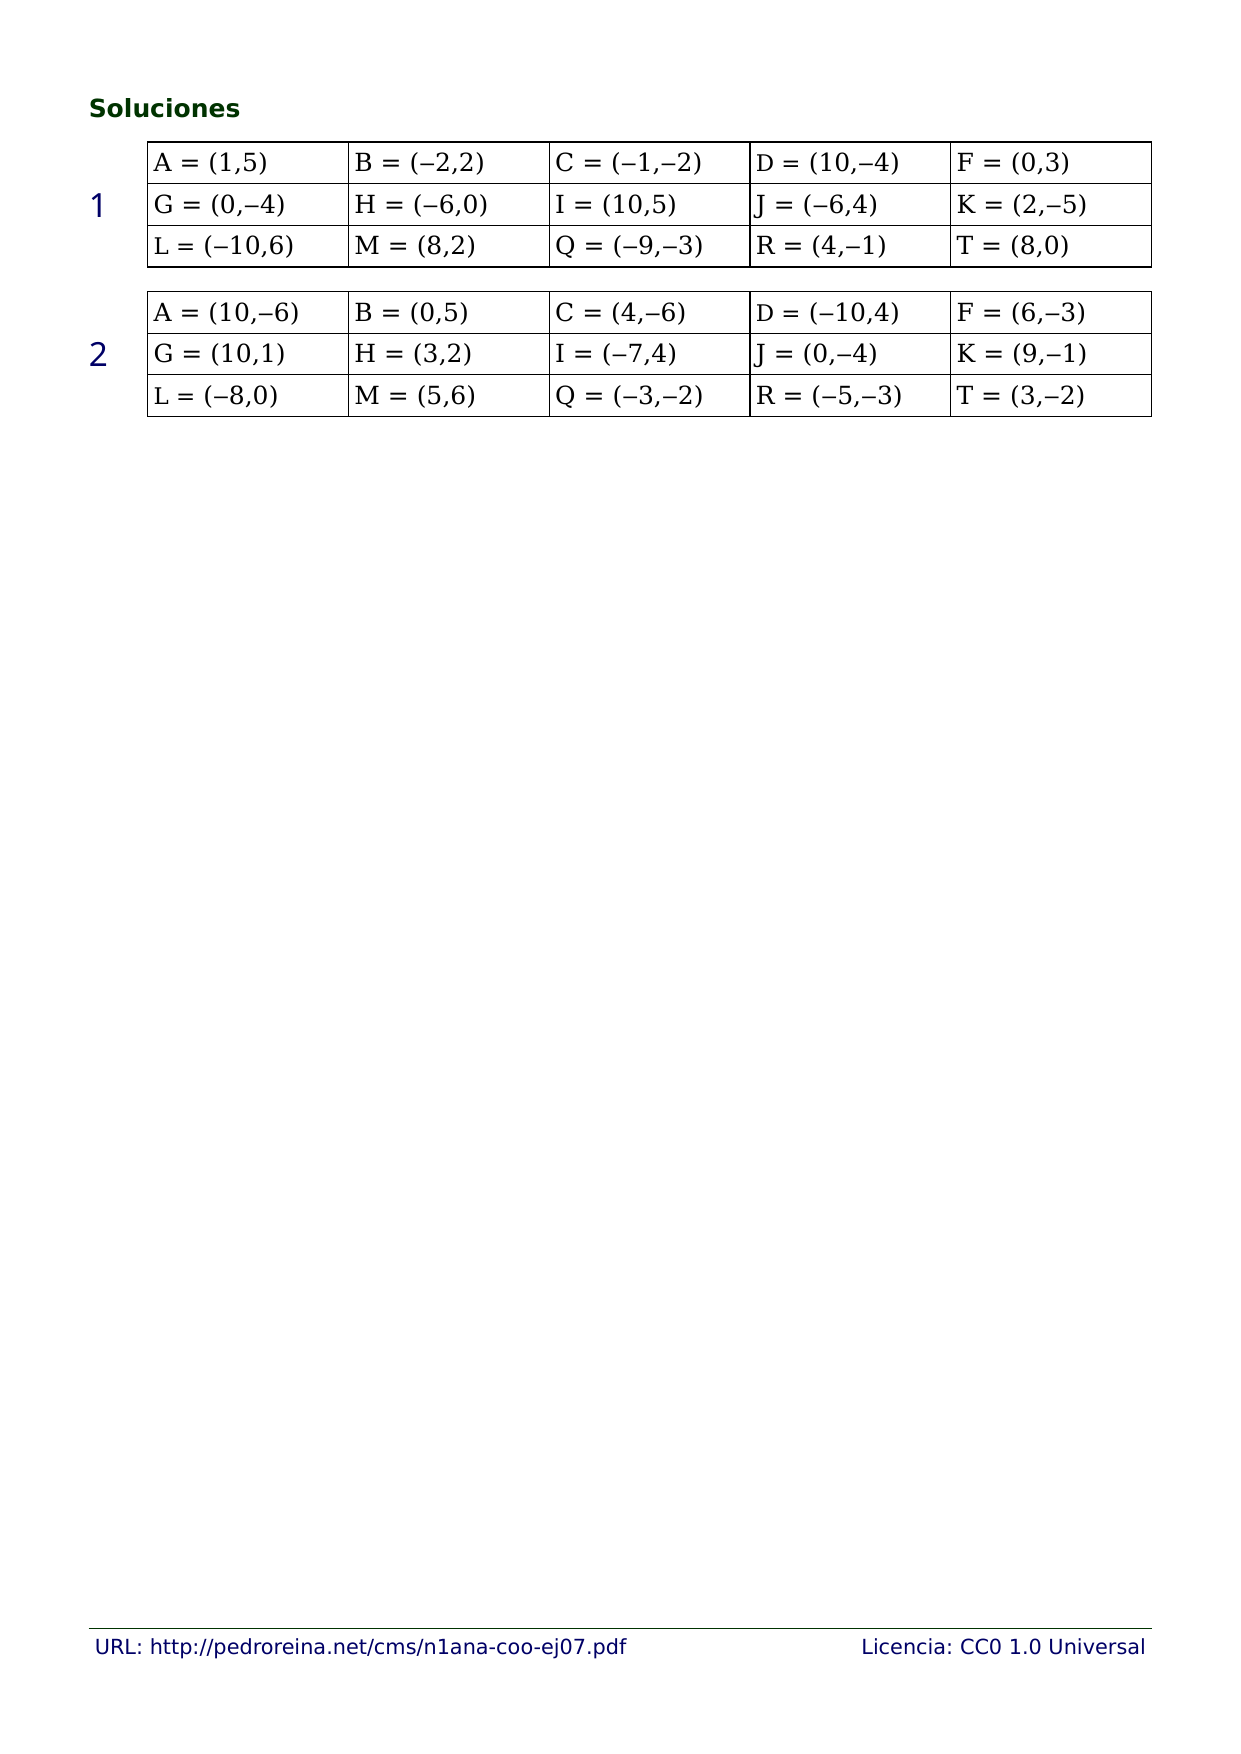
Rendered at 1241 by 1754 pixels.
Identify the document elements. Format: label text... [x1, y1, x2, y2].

table_cell K = (2,‒5) [951, 184, 1151, 225]
table_header 2 [89, 291, 147, 416]
table_header C = (4,‒6) [550, 292, 749, 333]
table_cell K = (9,‒1) [951, 334, 1151, 374]
table_cell G = (10,1) [148, 334, 348, 374]
table_cell M = (8,2) [349, 226, 549, 266]
table_cell R = (4,‒1) [751, 226, 950, 266]
table_header A = (10,‒6) [148, 292, 348, 333]
table_cell G = (0,‒4) [148, 184, 348, 225]
table_cell T = (8,0) [951, 226, 1151, 266]
table_cell L = (‒10,6) [148, 226, 348, 266]
table_cell J = (0,‒4) [751, 334, 950, 374]
table_header B = (‒2,2) [349, 143, 549, 183]
table_cell M = (5,6) [349, 375, 549, 416]
table_cell L = (‒8,0) [148, 375, 348, 416]
table_cell H = (‒6,0) [349, 184, 549, 225]
table_cell J = (‒6,4) [751, 184, 950, 225]
table_header 1 [89, 141, 147, 266]
table_header D = (‒10,4) [751, 292, 950, 333]
table_header F = (6,‒3) [951, 292, 1151, 333]
table_header D = (10,‒4) [751, 143, 950, 183]
table_cell Q = (‒9,‒3) [550, 226, 749, 266]
table_header A = (1,5) [148, 143, 348, 183]
table_cell Q = (‒3,‒2) [550, 375, 749, 416]
table_cell R = (‒5,‒3) [751, 375, 950, 416]
table_cell T = (3,‒2) [951, 375, 1151, 416]
text Soluciones [88, 94, 1152, 124]
table_cell H = (3,2) [349, 334, 549, 374]
table_cell I = (‒7,4) [550, 334, 749, 374]
table_header F = (0,3) [951, 143, 1151, 183]
table_cell I = (10,5) [550, 184, 749, 225]
table_header C = (‒1,‒2) [550, 143, 749, 183]
table_header B = (0,5) [349, 292, 549, 333]
